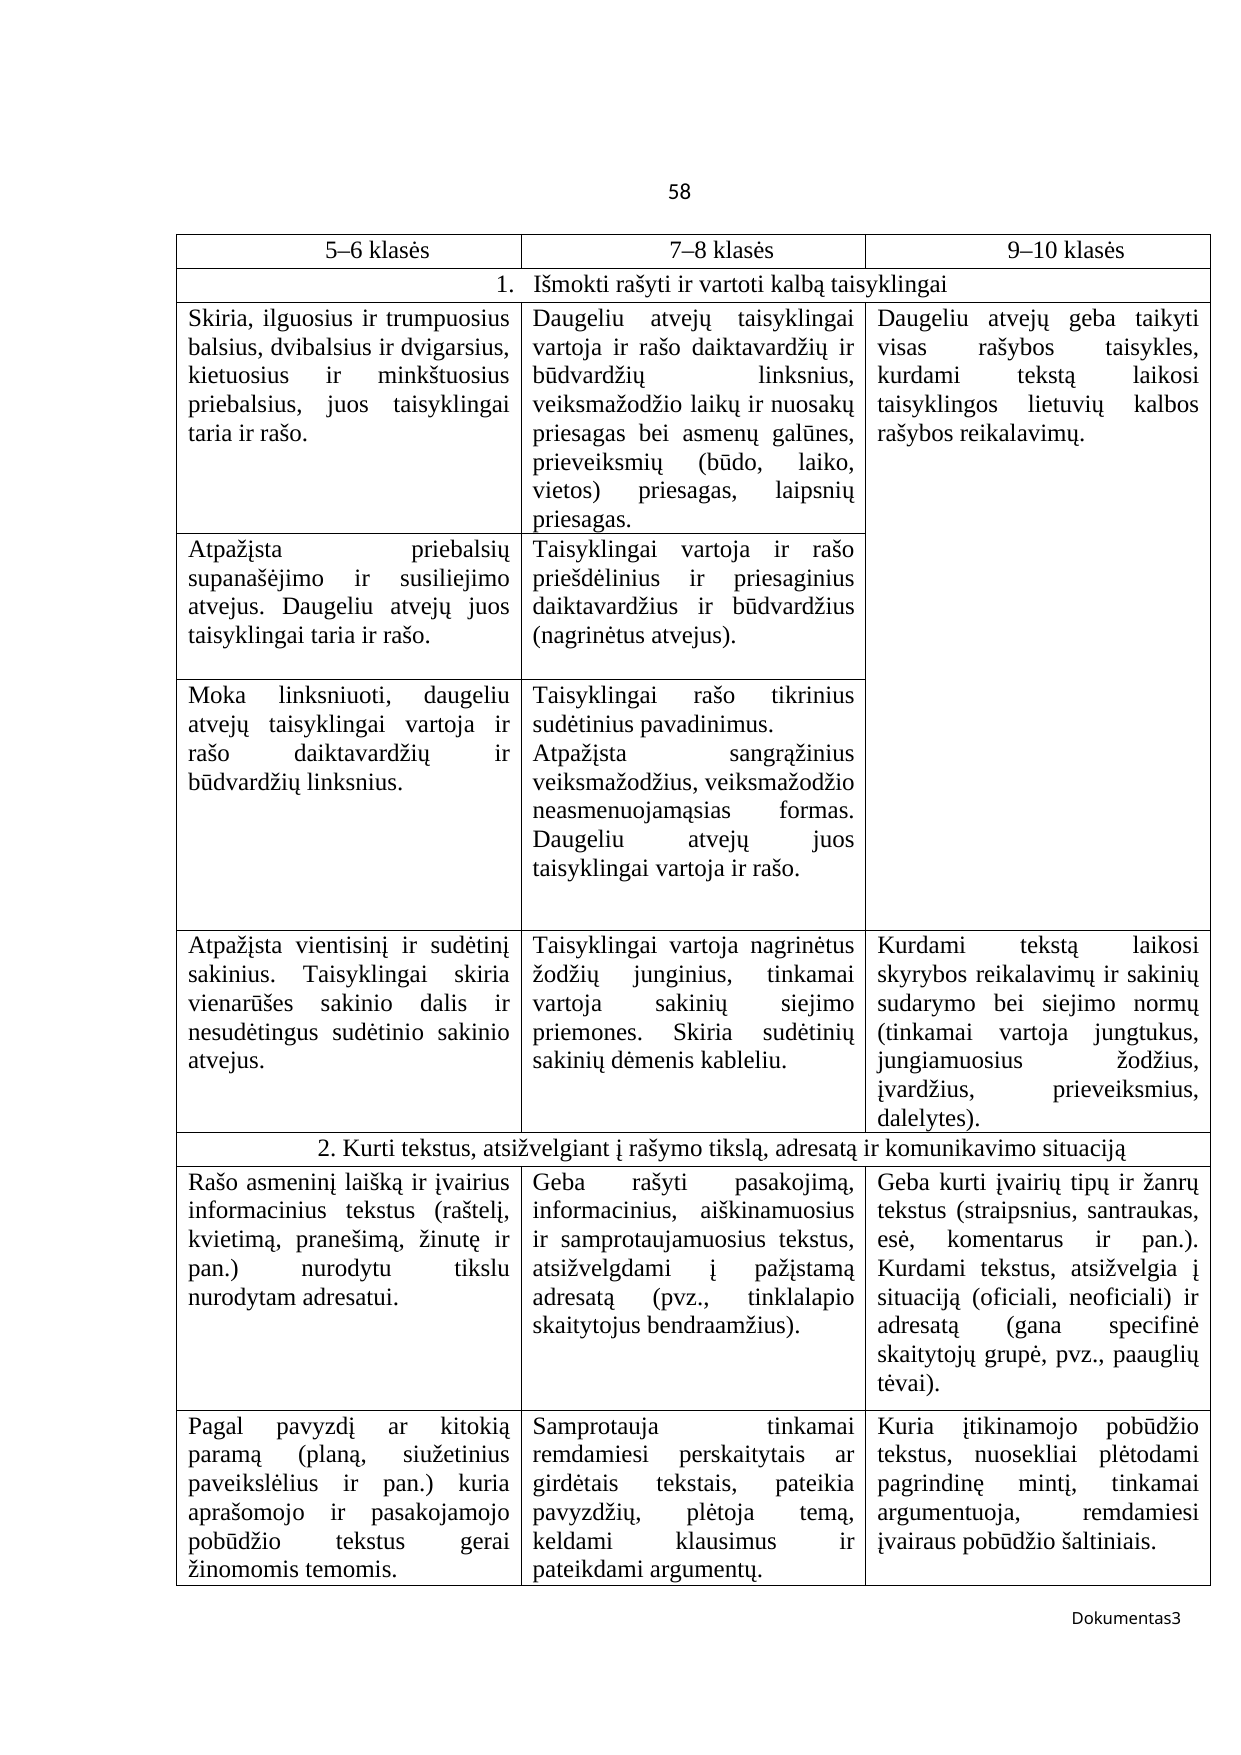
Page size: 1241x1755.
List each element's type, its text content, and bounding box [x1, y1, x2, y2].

table_cell Kurdami tekstą laikosi skyrybos reikalavimų ir sakinių sudarymo bei siejimo normų (tinkamai vartoja jungtukus, jungiamuosius žodžius, įvardžius, prieveiksmius, dalelytes). [866, 931, 1210, 1132]
table_header 9–10 klasės [866, 235, 1210, 268]
table_cell Atpažįsta priebalsių supanašėjimo ir susiliejimo atvejus. Daugeliu atvejų juos taisyklingai taria ir rašo. [177, 534, 521, 679]
table_header 7–8 klasės [522, 235, 865, 268]
table_cell Samprotauja tinkamai remdamiesi perskaitytais ar girdėtais tekstais, pateikia pavyzdžių, plėtoja temą, keldami klausimus ir pateikdami argumentų. [522, 1411, 865, 1585]
table_cell Daugeliu atvejų geba taikyti visas rašybos taisykles, kurdami tekstą laikosi taisyklingos lietuvių kalbos rašybos reikalavimų. [866, 303, 1210, 929]
table_cell Geba kurti įvairių tipų ir žanrų tekstus (straipsnius, santraukas, esė, komentarus ir pan.). Kurdami tekstus, atsižvelgia į situaciją (oficiali, neoficiali) ir adresatą (gana specifinė skaitytojų grupė, pvz., paauglių tėvai). [866, 1167, 1210, 1410]
table_cell Geba rašyti pasakojimą, informacinius, aiškinamuosius ir samprotaujamuosius tekstus, atsižvelgdami į pažįstamą adresatą (pvz., tinklalapio skaitytojus bendraamžius). [522, 1167, 865, 1410]
table_cell Moka linksniuoti, daugeliu atvejų taisyklingai vartoja ir rašo daiktavardžių ir būdvardžių linksnius. [177, 680, 521, 929]
table_cell 2. Kurti tekstus, atsižvelgiant į rašymo tikslą, adresatą ir komunikavimo situaciją [177, 1133, 1210, 1166]
table_cell Daugeliu atvejų taisyklingai vartoja ir rašo daiktavardžių ir būdvardžių linksnius, veiksmažodžio laikų ir nuosakų priesagas bei asmenų galūnes, prieveiksmių (būdo, laiko, vietos) priesagas, laipsnių priesagas. [522, 303, 865, 533]
table_cell Taisyklingai vartoja ir rašo priešdėlinius ir priesaginius daiktavardžius ir būdvardžius (nagrinėtus atvejus). [522, 534, 865, 679]
table_cell Taisyklingai rašo tikrinius sudėtinius pavadinimus. Atpažįsta sangrąžinius veiksmažodžius, veiksmažodžio neasmenuojamąsias formas. Daugeliu atvejų juos taisyklingai vartoja ir rašo. [522, 680, 865, 929]
table_cell Pagal pavyzdį ar kitokią paramą (planą, siužetinius paveikslėlius ir pan.) kuria aprašomojo ir pasakojamojo pobūdžio tekstus gerai žinomomis temomis. [177, 1411, 521, 1585]
table_cell Skiria, ilguosius ir trumpuosius balsius, dvibalsius ir dvigarsius, kietuosius ir minkštuosius priebalsius, juos taisyklingai taria ir rašo. [177, 303, 521, 533]
table_cell Atpažįsta vientisinį ir sudėtinį sakinius. Taisyklingai skiria vienarūšes sakinio dalis ir nesudėtingus sudėtinio sakinio atvejus. [177, 931, 521, 1132]
table_header 5–6 klasės [177, 235, 521, 268]
table_cell Kuria įtikinamojo pobūdžio tekstus, nuosekliai plėtodami pagrindinę mintį, tinkamai argumentuoja, remdamiesi įvairaus pobūdžio šaltiniais. [866, 1411, 1210, 1585]
table_cell 1. Išmokti rašyti ir vartoti kalbą taisyklingai [177, 269, 1210, 302]
table_cell Taisyklingai vartoja nagrinėtus žodžių junginius, tinkamai vartoja sakinių siejimo priemones. Skiria sudėtinių sakinių dėmenis kableliu. [522, 931, 865, 1132]
table_cell Rašo asmeninį laišką ir įvairius informacinius tekstus (raštelį, kvietimą, pranešimą, žinutę ir pan.) nurodytu tikslu nurodytam adresatui. [177, 1167, 521, 1410]
